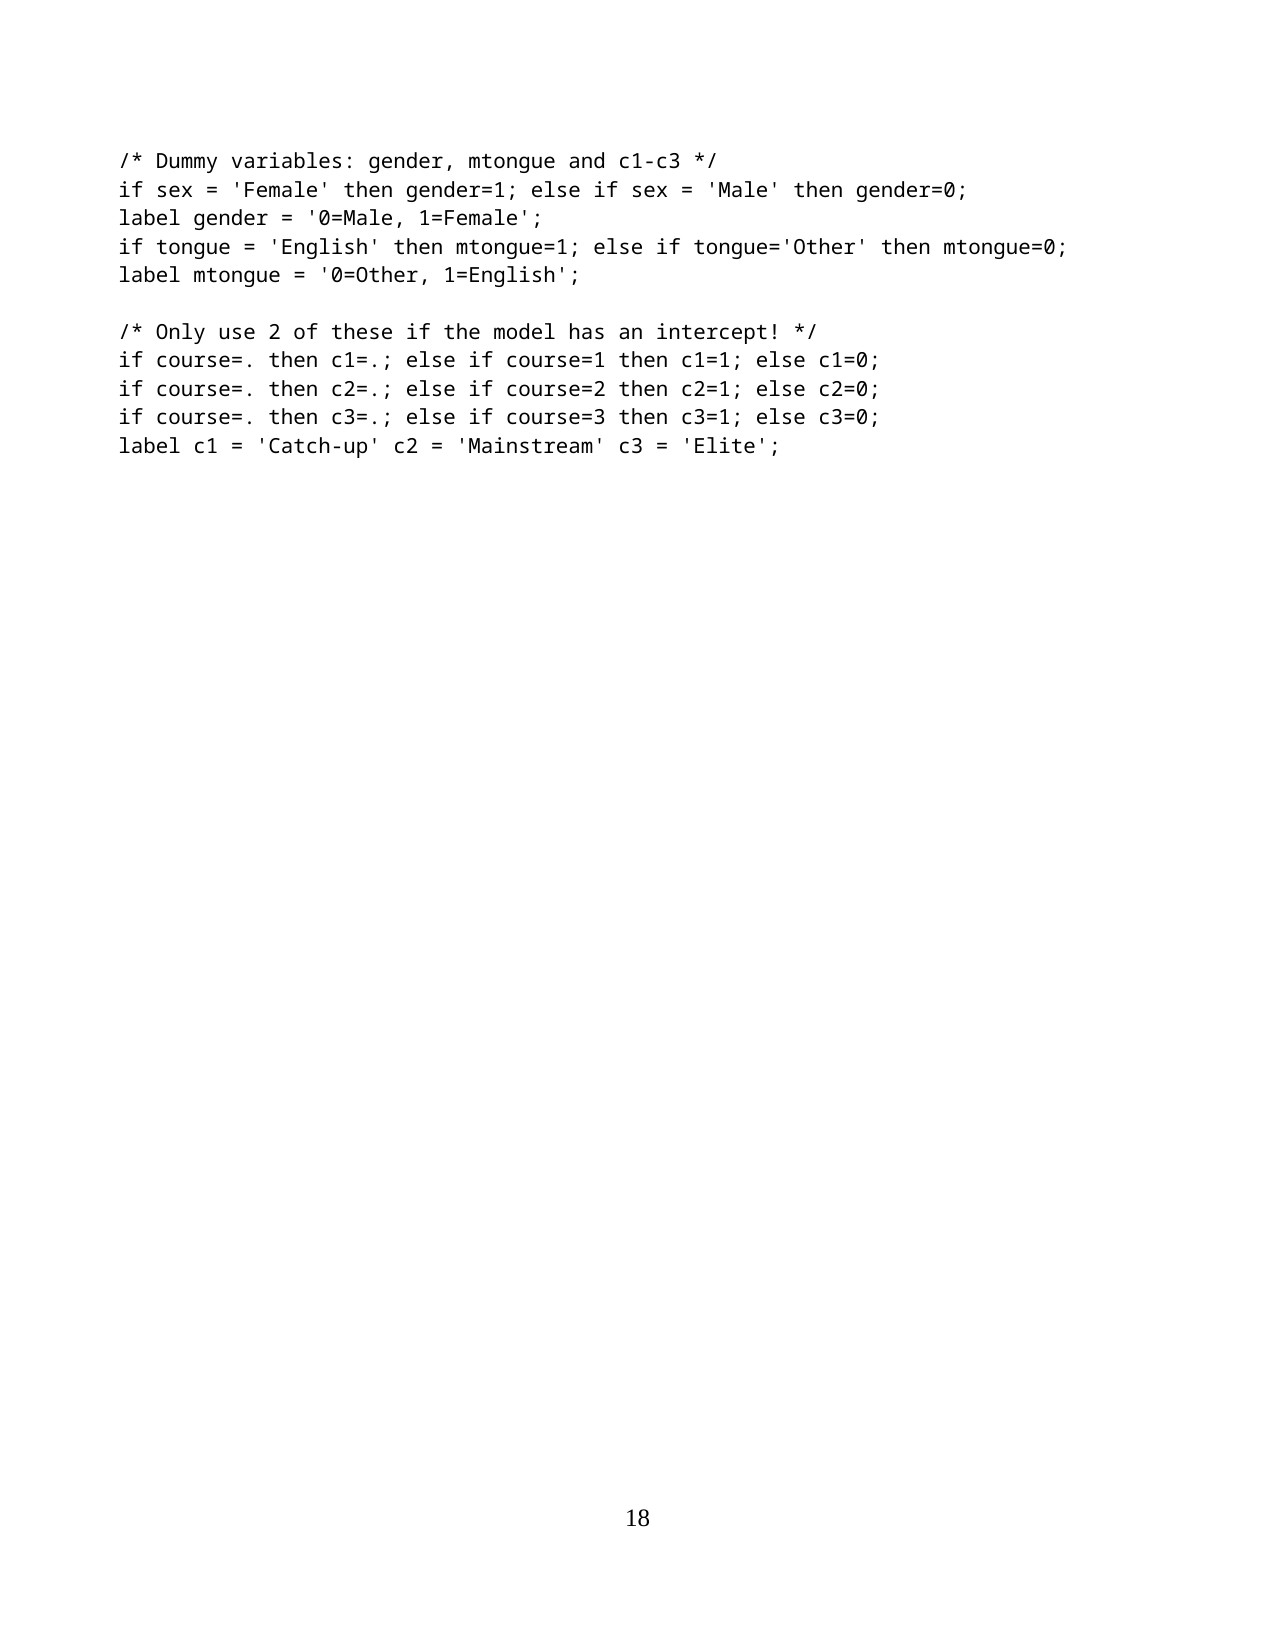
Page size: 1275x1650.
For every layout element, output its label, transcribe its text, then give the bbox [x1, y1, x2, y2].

text label c1 = 'Catch-up' c2 = 'Mainstream' c3 = 'Elite'; [118, 431, 1160, 459]
text if tongue = 'English' then mtongue=1; else if tongue='Other' then mtongue=0; [118, 232, 1160, 260]
text if course=. then c3=.; else if course=3 then c3=1; else c3=0; [118, 402, 1160, 431]
text label mtongue = '0=Other, 1=English'; [118, 260, 1160, 289]
text if course=. then c1=.; else if course=1 then c1=1; else c1=0; [118, 346, 1160, 374]
text /* Only use 2 of these if the model has an intercept! */ [118, 317, 1160, 346]
text if sex = 'Female' then gender=1; else if sex = 'Male' then gender=0; [118, 175, 1160, 203]
text label gender = '0=Male, 1=Female'; [118, 203, 1160, 232]
text if course=. then c2=.; else if course=2 then c2=1; else c2=0; [118, 374, 1160, 402]
text /* Dummy variables: gender, mtongue and c1-c3 */ [118, 147, 1160, 175]
